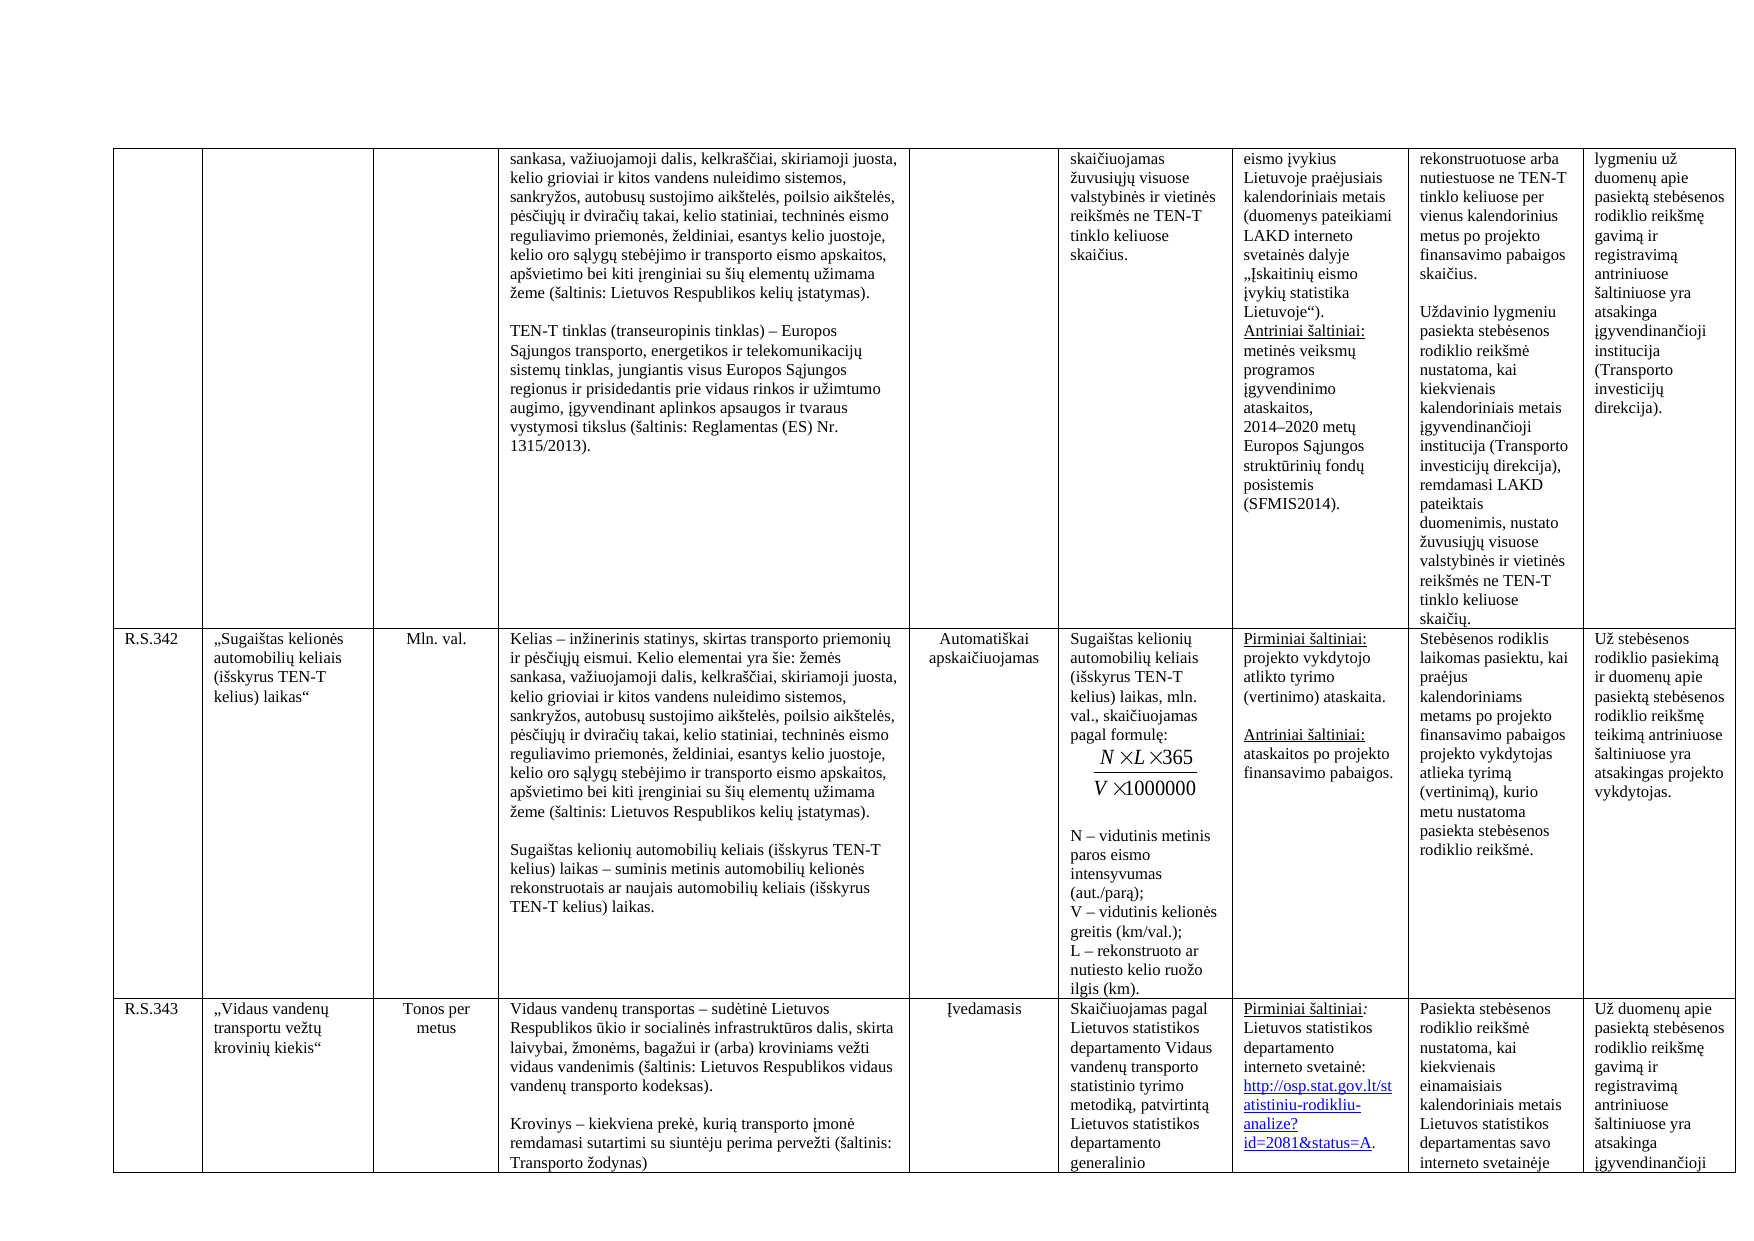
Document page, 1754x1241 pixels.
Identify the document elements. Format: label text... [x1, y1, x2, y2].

table_cell R.S.343 [114, 999, 202, 1172]
table_cell Tonos per metus [374, 999, 498, 1172]
table_cell [910, 149, 1058, 628]
table_cell [374, 149, 498, 628]
table_cell Automatiškai apskaičiuojamas [910, 629, 1058, 998]
table_cell [203, 149, 373, 628]
table_cell Už stebėsenos rodiklio pasiekimą ir duomenų apie pasiektą stebėsenos rodiklio reikšmę teikimą antriniuose šaltiniuose yra atsakingas projekto vykdytojas. [1584, 629, 1735, 998]
table_cell Pirminiai šaltiniai: projekto vykdytojo atlikto tyrimo (vertinimo) ataskaita. Antriniai šaltiniai: ataskaitos po projekto finansavimo pabaigos. [1233, 629, 1408, 998]
table_cell skaičiuojamas žuvusiųjų visuose valstybinės ir vietinės reikšmės ne TEN-T tinklo keliuose skaičius. [1059, 149, 1232, 628]
table_cell Kelias – inžinerinis statinys, skirtas transporto priemonių ir pėsčiųjų eismui. Kelio elementai yra šie: žemės sankasa, važiuojamoji dalis, kelkraščiai, skiriamoji juosta, kelio grioviai ir kitos vandens nuleidimo sistemos, sankryžos, autobusų sustojimo aikštelės, poilsio aikštelės, pėsčiųjų ir dviračių takai, kelio statiniai, techninės eismo reguliavimo priemonės, želdiniai, esantys kelio juostoje, kelio oro sąlygų stebėjimo ir transporto eismo apskaitos, apšvietimo bei kiti įrenginiai su šių elementų užimama žeme (šaltinis: Lietuvos Respublikos kelių įstatymas). Sugaištas kelionių automobilių keliais (išskyrus TEN-T kelius) laikas – suminis metinis automobilių kelionės rekonstruotais ar naujais automobilių keliais (išskyrus TEN-T kelius) laikas. [499, 629, 909, 998]
table_cell R.S.342 [114, 629, 202, 998]
table_cell eismo įvykius Lietuvoje praėjusiais kalendoriniais metais (duomenys pateikiami LAKD interneto svetainės dalyje „Įskaitinių eismo įvykių statistika Lietuvoje“). Antriniai šaltiniai: metinės veiksmų programos įgyvendinimo ataskaitos, 2014–2020 metų Europos Sąjungos struktūrinių fondų posistemis (SFMIS2014). [1233, 149, 1408, 628]
table_cell sankasa, važiuojamoji dalis, kelkraščiai, skiriamoji juosta, kelio grioviai ir kitos vandens nuleidimo sistemos, sankryžos, autobusų sustojimo aikštelės, poilsio aikštelės, pėsčiųjų ir dviračių takai, kelio statiniai, techninės eismo reguliavimo priemonės, želdiniai, esantys kelio juostoje, kelio oro sąlygų stebėjimo ir transporto eismo apskaitos, apšvietimo bei kiti įrenginiai su šių elementų užimama žeme (šaltinis: Lietuvos Respublikos kelių įstatymas). TEN-T tinklas (transeuropinis tinklas) – Europos Sąjungos transporto, energetikos ir telekomunikacijų sistemų tinklas, jungiantis visus Europos Sąjungos regionus ir prisidedantis prie vidaus rinkos ir užimtumo augimo, įgyvendinant aplinkos apsaugos ir tvaraus vystymosi tikslus (šaltinis: Reglamentas (ES) Nr. 1315/2013). [499, 149, 909, 628]
table_cell „Vidaus vandenų transportu vežtų krovinių kiekis“ [203, 999, 373, 1172]
table_cell rekonstruotuose arba nutiestuose ne TEN-T tinklo keliuose per vienus kalendorinius metus po projekto finansavimo pabaigos skaičius. Uždavinio lygmeniu pasiekta stebėsenos rodiklio reikšmė nustatoma, kai kiekvienais kalendoriniais metais įgyvendinančioji institucija (Transporto investicijų direkcija), remdamasi LAKD pateiktais duomenimis, nustato žuvusiųjų visuose valstybinės ir vietinės reikšmės ne TEN-T tinklo keliuose skaičių. [1409, 149, 1583, 628]
table_cell Įvedamasis [910, 999, 1058, 1172]
table_cell Stebėsenos rodiklis laikomas pasiektu, kai praėjus kalendoriniams metams po projekto finansavimo pabaigos projekto vykdytojas atlieka tyrimą (vertinimą), kurio metu nustatoma pasiekta stebėsenos rodiklio reikšmė. [1409, 629, 1583, 998]
table_cell Mln. val. [374, 629, 498, 998]
table_cell Sugaištas kelionių automobilių keliais (išskyrus TEN-T kelius) laikas, mln. val., skaičiuojamas pagal formulę: N – vidutinis metinis paros eismo intensyvumas (aut./parą); V – vidutinis kelionės greitis (km/val.); L – rekonstruoto ar nutiesto kelio ruožo ilgis (km). [1059, 629, 1232, 998]
table_cell Vidaus vandenų transportas – sudėtinė Lietuvos Respublikos ūkio ir socialinės infrastruktūros dalis, skirta laivybai, žmonėms, bagažui ir (arba) kroviniams vežti vidaus vandenimis (šaltinis: Lietuvos Respublikos vidaus vandenų transporto kodeksas). Krovinys – kiekviena prekė, kurią transporto įmonė remdamasi sutartimi su siuntėju perima pervežti (šaltinis: Transporto žodynas) [499, 999, 909, 1172]
table_cell Pirminiai šaltiniai: Lietuvos statistikos departamento interneto svetainė: http://osp.stat.gov.lt/statistiniu-rodikliu-analize?id=2081&status=A. [1233, 999, 1408, 1172]
table_cell Skaičiuojamas pagal Lietuvos statistikos departamento Vidaus vandenų transporto statistinio tyrimo metodiką, patvirtintą Lietuvos statistikos departamento generalinio [1059, 999, 1232, 1172]
table_cell [114, 149, 202, 628]
table_cell „Sugaištas kelionės automobilių keliais (išskyrus TEN-T kelius) laikas“ [203, 629, 373, 998]
table_cell Už duomenų apie pasiektą stebėsenos rodiklio reikšmę gavimą ir registravimą antriniuose šaltiniuose yra atsakinga įgyvendinančioji [1584, 999, 1735, 1172]
table_cell lygmeniu už duomenų apie pasiektą stebėsenos rodiklio reikšmę gavimą ir registravimą antriniuose šaltiniuose yra atsakinga įgyvendinančioji institucija (Transporto investicijų direkcija). [1584, 149, 1735, 628]
table_cell Pasiekta stebėsenos rodiklio reikšmė nustatoma, kai kiekvienais einamaisiais kalendoriniais metais Lietuvos statistikos departamentas savo interneto svetainėje [1409, 999, 1583, 1172]
